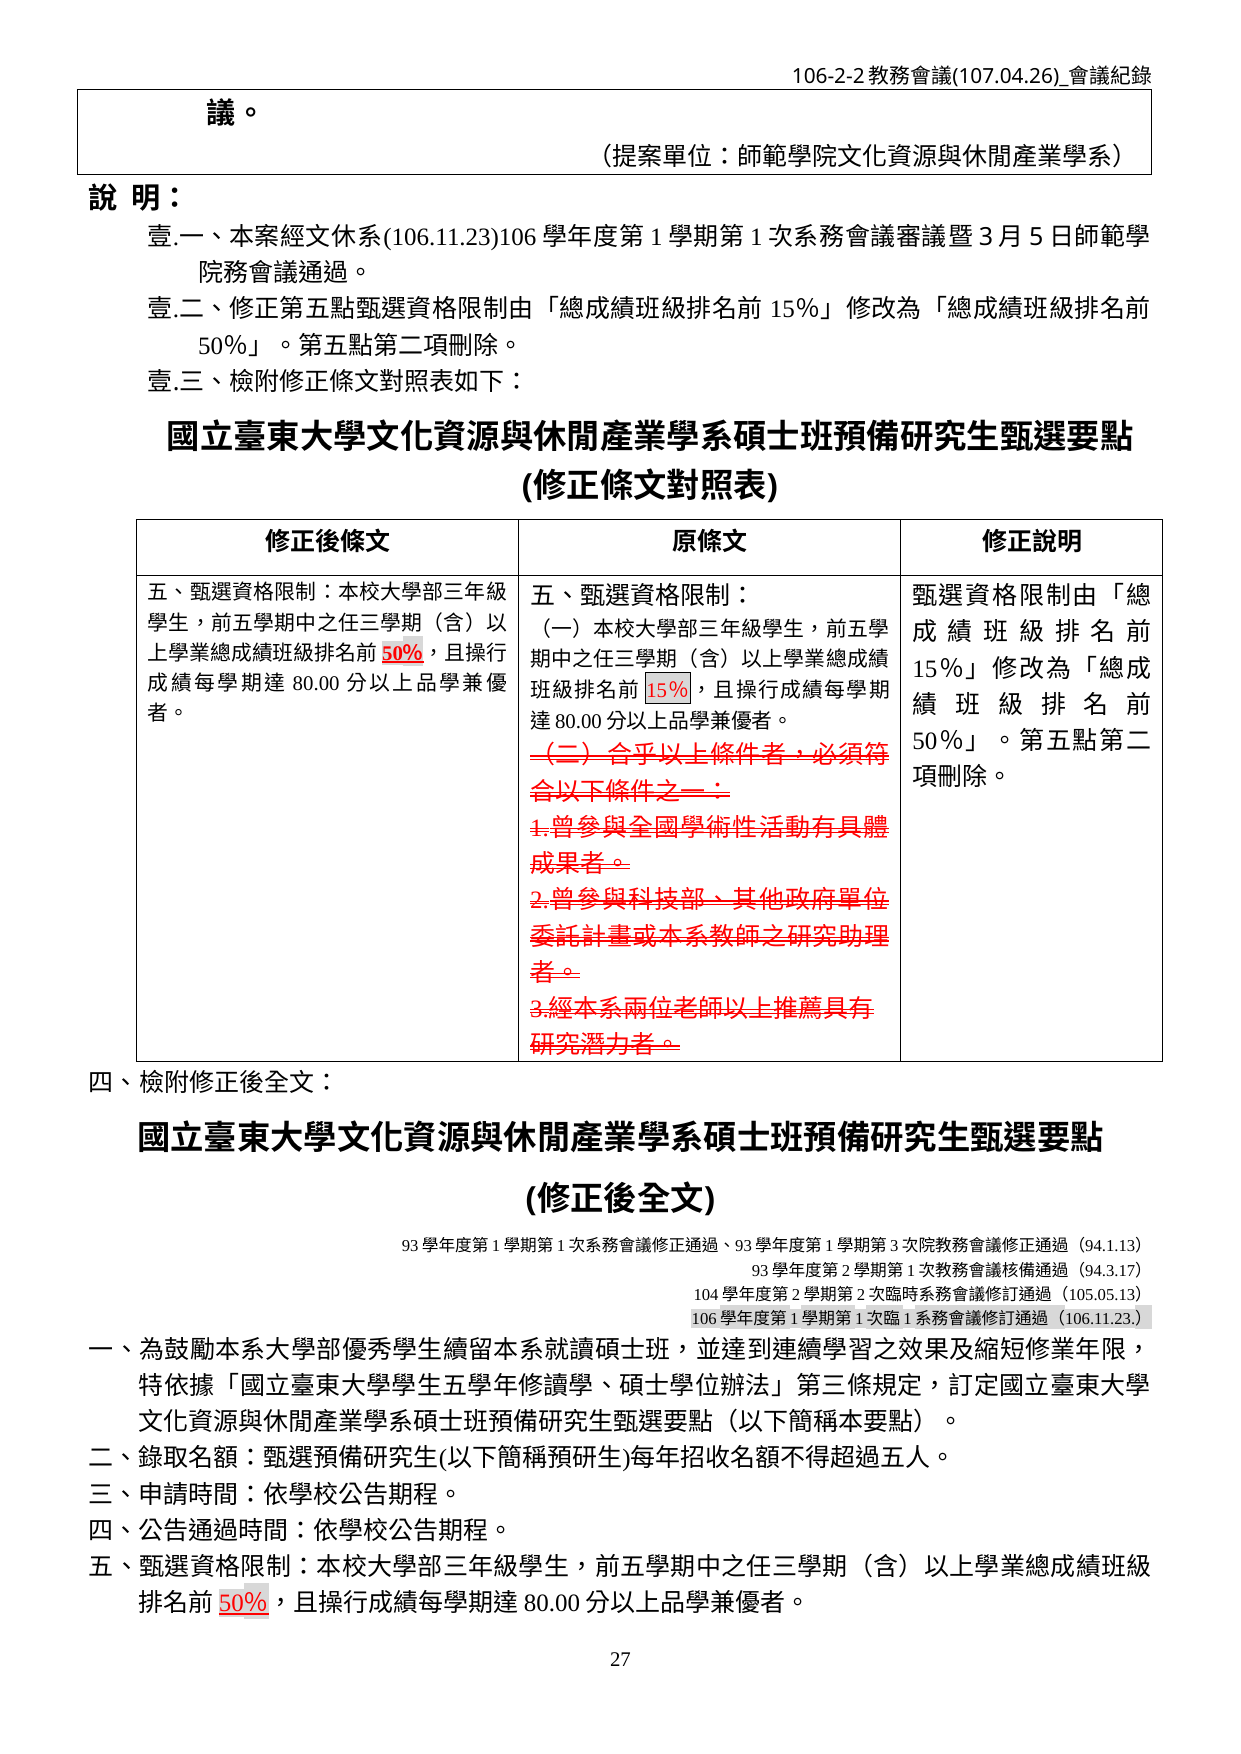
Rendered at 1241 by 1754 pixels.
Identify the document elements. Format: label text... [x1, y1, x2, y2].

table_cell 五、甄選資格限制：本校大學部三年級學生，前五學期中之任三學期（含）以上學業總成績班級排名前50％，且操行成績每學期達80.00分以上品學兼優者。 [137, 576, 518, 1061]
text 104學年度第2學期第2次臨時系務會議修訂通過（105.05.13） [89, 1281, 1152, 1305]
list 檢附修正條文對照表如下： [148, 361, 1152, 398]
text 93學年度第2學期第1次教務會議核備通過（94.3.17） [89, 1257, 1152, 1281]
list 修正第五點甄選資格限制由「總成績班級排名前15％」修改為「總成績班級排名前50％」。第五點第二項刪除。 [148, 289, 1152, 361]
table_header 修正說明 [901, 520, 1162, 574]
table_header 修正後條文 [137, 520, 518, 574]
text 國立臺東大學文化資源與休閒產業學系碩士班預備研究生甄選要點 [89, 1111, 1152, 1159]
text 說 明： [89, 175, 1152, 216]
text 一、為鼓勵本系大學部優秀學生續留本系就讀碩士班，並達到連續學習之效果及縮短修業年限，特依據「國立臺東大學學生五學年修讀學、碩士學位辦法」第三條規定，訂定國立臺東大學文化資源與休閒產業學系碩士班預備研究生甄選要點（以下簡稱本要點）。 [89, 1329, 1152, 1438]
text 93學年度第1學期第1次系務會議修正通過、93學年度第1學期第3次院教務會議修正通過（94.1.13） [89, 1232, 1152, 1257]
text 五、甄選資格限制：本校大學部三年級學生，前五學期中之任三學期（含）以上學業總成績班級排名前50％，且操行成績每學期達80.00分以上品學兼優者。 [89, 1547, 1152, 1619]
table_header 議。 （提案單位：師範學院文化資源與休閒產業學系） [78, 90, 1151, 174]
text (修正後全文) [89, 1172, 1152, 1220]
text 國立臺東大學文化資源與休閒產業學系碩士班預備研究生甄選要點(修正條文對照表) [148, 410, 1152, 507]
table_cell 甄選資格限制由「總成績班級排名前15％」修改為「總成績班級排名前50％」。第五點第二項刪除。 [901, 576, 1162, 1061]
text 二、錄取名額：甄選預備研究生(以下簡稱預研生)每年招收名額不得超過五人。 [89, 1438, 1152, 1474]
text 106學年度第1學期第1次臨1系務會議修訂通過（106.11.23.） [89, 1305, 1152, 1329]
list 本案經文休系(106.11.23)106學年度第1學期第1次系務會議審議暨3月5日師範學院務會議通過。 [148, 216, 1152, 289]
list 檢附修正後全文： [89, 1062, 1152, 1098]
text 三、申請時間：依學校公告期程。 [89, 1474, 1152, 1510]
table_header 原條文 [519, 520, 900, 574]
text 四、公告通過時間：依學校公告期程。 [89, 1510, 1152, 1547]
table_cell 五、甄選資格限制： （一）本校大學部三年級學生，前五學期中之任三學期（含）以上學業總成績班級排名前15％，且操行成績每學期達80.00分以上品學兼優者。 （二）合乎以上條件者，必須符合以下條件之一： 1.曾參與全國學術性活動有具體成果者。 2.曾參與科技部、其他政府單位委託計畫或本系教師之研究助理者。 3.經本系兩位老師以上推薦具有研究潛力者。 [519, 576, 900, 1061]
